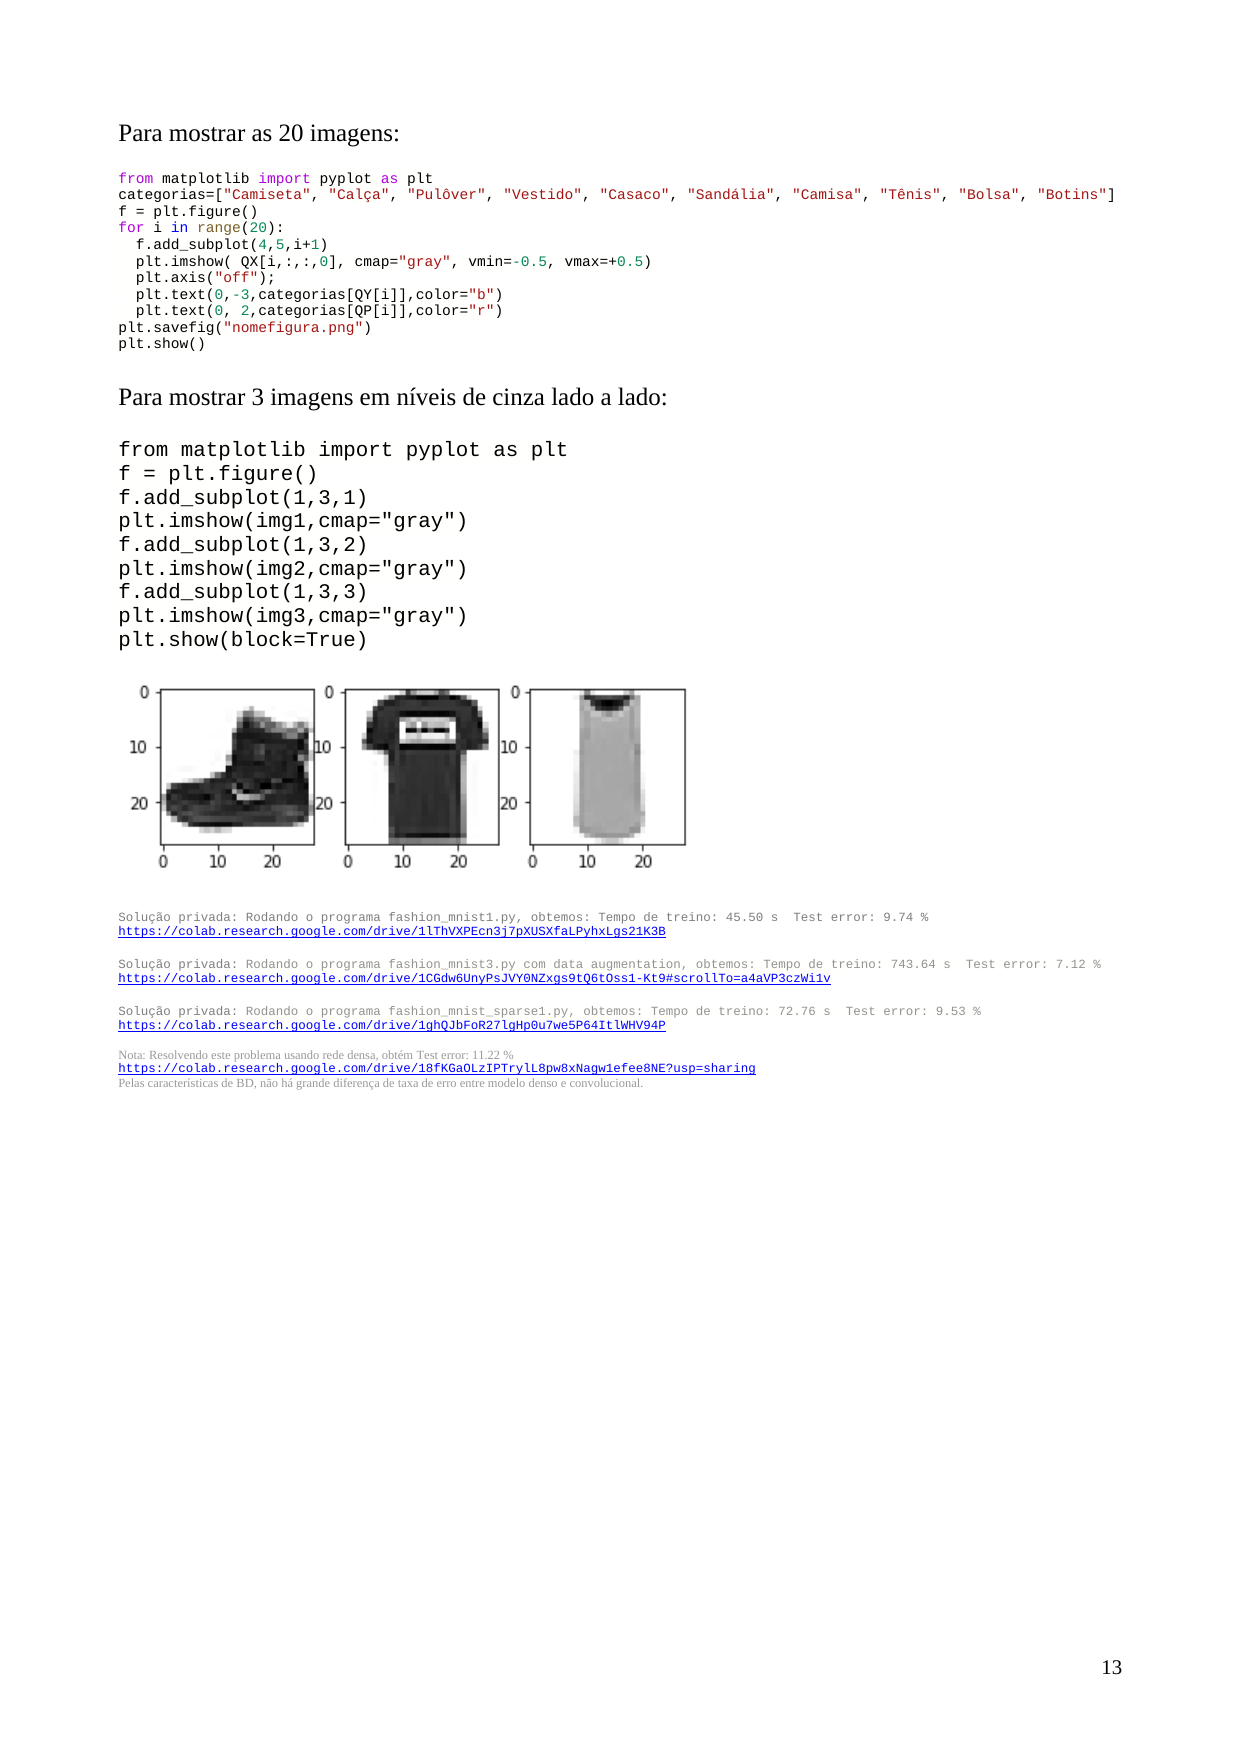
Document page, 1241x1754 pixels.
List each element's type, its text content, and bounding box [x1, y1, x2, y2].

text plt.imshow(img3,cmap="gray") [118, 605, 1122, 628]
picture [118, 675, 694, 882]
text plt.imshow(img2,cmap="gray") [118, 558, 1122, 581]
text plt.show(block=True) [118, 628, 1122, 652]
text Para mostrar as 20 imagens: [118, 118, 1122, 147]
text plt.axis("off"); [118, 270, 1122, 287]
text https://colab.research.google.com/drive/18fKGaOLzIPTrylL8pw8xNagw1efee8NE?usp=sharing [118, 1062, 1122, 1076]
text Pelas características de BD, não há grande diferença de taxa de erro entre modelo denso e convolucional. [118, 1076, 1122, 1091]
text Solução privada: Rodando o programa fashion_mnist_sparse1.py, obtemos: Tempo de treino: 72.76 s Test error: 9.53 % [118, 1005, 1122, 1019]
text f.add_subplot(1,3,2) [118, 534, 1122, 558]
text from matplotlib import pyplot as plt [118, 171, 1122, 187]
text https://colab.research.google.com/drive/1CGdw6UnyPsJVY0NZxgs9tQ6tOss1-Kt9#scrollTo=a4aVP3czWi1v [118, 972, 1122, 986]
text Para mostrar 3 imagens em níveis de cinza lado a lado: [118, 382, 1122, 411]
text Nota: Resolvendo este problema usando rede densa, obtém Test error: 11.22 % [118, 1048, 1122, 1062]
text plt.imshow( QX[i,:,:,0], cmap="gray", vmin=-0.5, vmax=+0.5) [118, 254, 1122, 270]
text f.add_subplot(4,5,i+1) [118, 237, 1122, 254]
text f = plt.figure() [118, 204, 1122, 221]
text plt.imshow(img1,cmap="gray") [118, 510, 1122, 534]
text categorias=["Camiseta", "Calça", "Pulôver", "Vestido", "Casaco", "Sandália", "Camisa", "Tênis", "Bolsa", "Botins"] [118, 187, 1122, 204]
text Solução privada: Rodando o programa fashion_mnist3.py com data augmentation, obtemos: Tempo de treino: 743.64 s Test error: 7.12 % [118, 958, 1122, 972]
text from matplotlib import pyplot as plt [118, 439, 1122, 463]
text plt.text(0, 2,categorias[QP[i]],color="r") [118, 303, 1122, 320]
text https://colab.research.google.com/drive/1lThVXPEcn3j7pXUSXfaLPyhxLgs21K3B [118, 925, 1122, 939]
text https://colab.research.google.com/drive/1ghQJbFoR27lgHp0u7we5P64ItlWHV94P [118, 1019, 1122, 1033]
text f.add_subplot(1,3,1) [118, 487, 1122, 510]
text Solução privada: Rodando o programa fashion_mnist1.py, obtemos: Tempo de treino: 45.50 s Test error: 9.74 % [118, 911, 1122, 925]
text plt.savefig("nomefigura.png") [118, 320, 1122, 337]
text for i in range(20): [118, 221, 1122, 237]
text plt.text(0,-3,categorias[QY[i]],color="b") [118, 287, 1122, 303]
text f = plt.figure() [118, 463, 1122, 487]
text f.add_subplot(1,3,3) [118, 581, 1122, 605]
text plt.show() [118, 337, 1122, 353]
